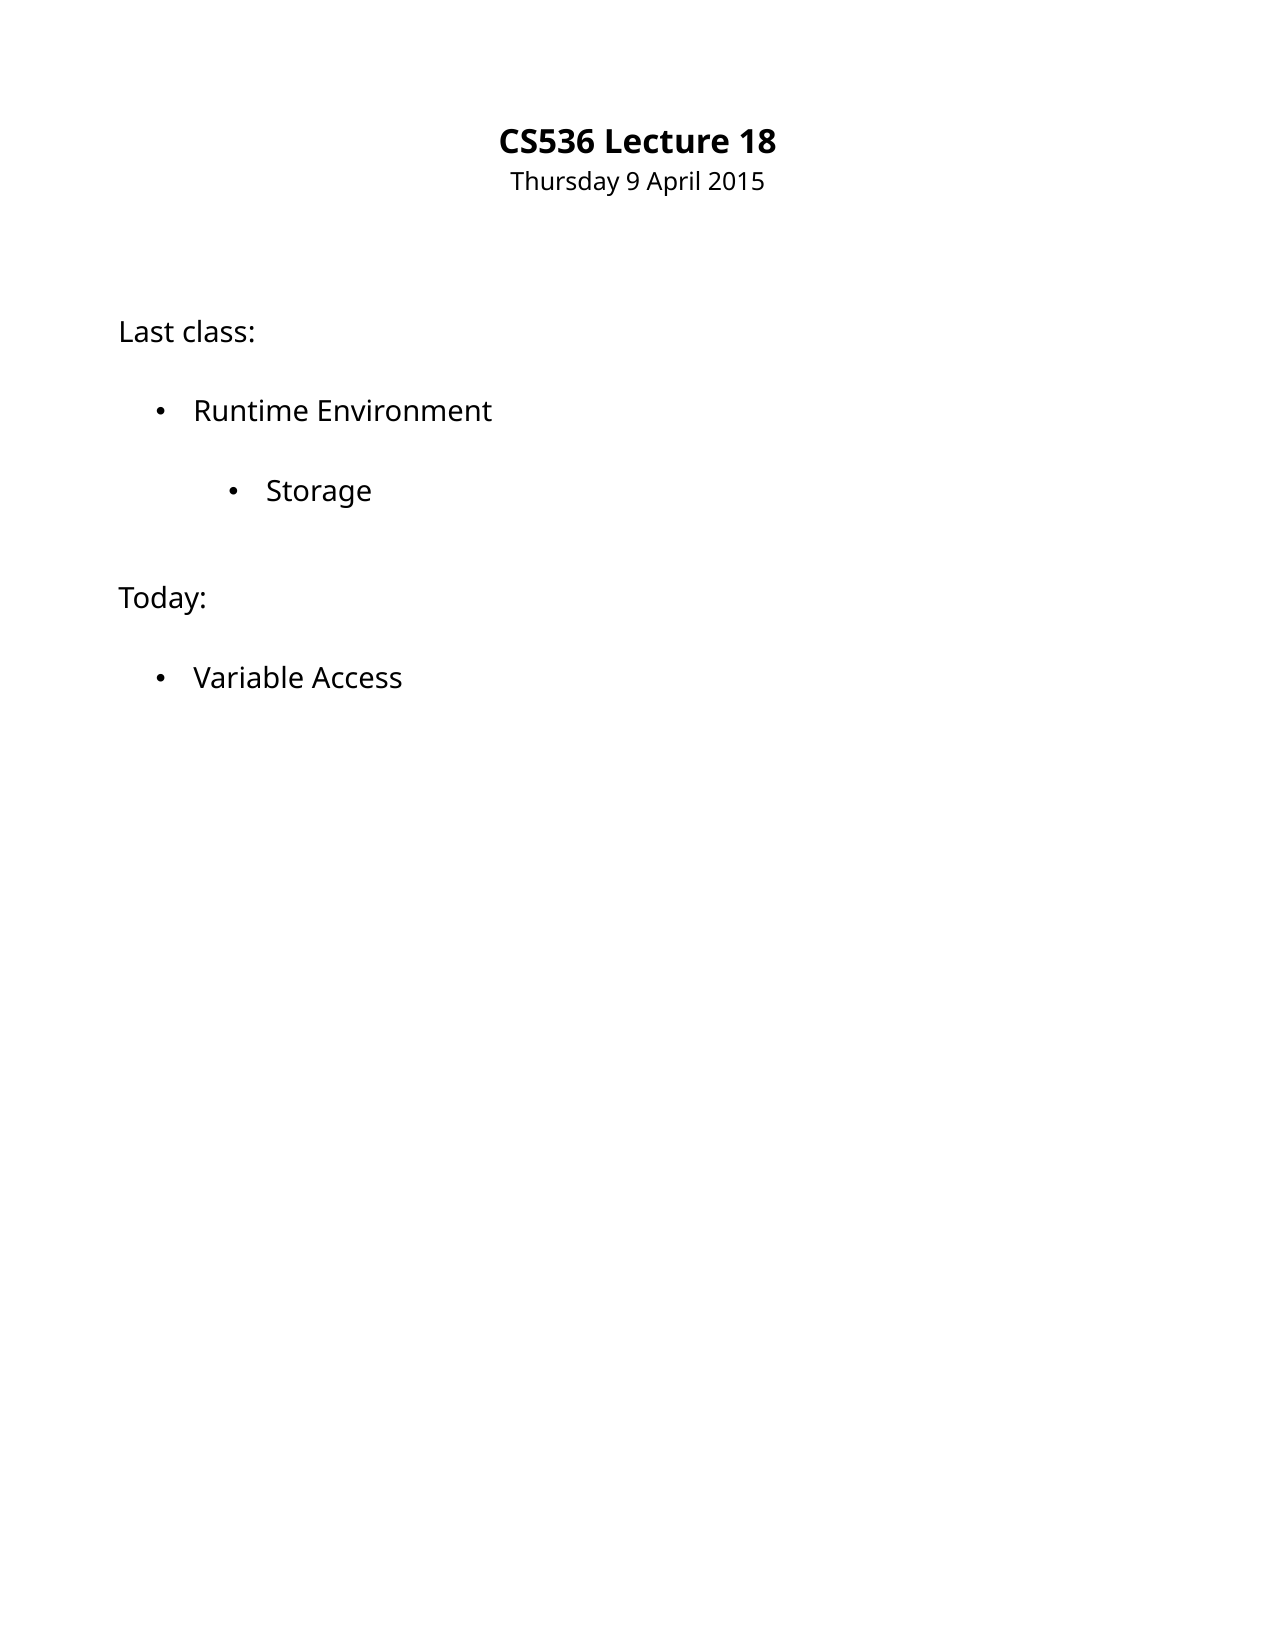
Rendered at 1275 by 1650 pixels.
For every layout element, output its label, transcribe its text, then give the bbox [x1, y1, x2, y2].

text Thursday 9 April 2015 [118, 163, 1157, 198]
list Storage [228, 470, 1157, 509]
list Variable Access [156, 657, 1157, 697]
text CS536 Lecture 18 [118, 118, 1157, 163]
text Last class: [118, 311, 1157, 351]
text Today: [118, 578, 1157, 657]
list Runtime Environment [156, 390, 1157, 470]
